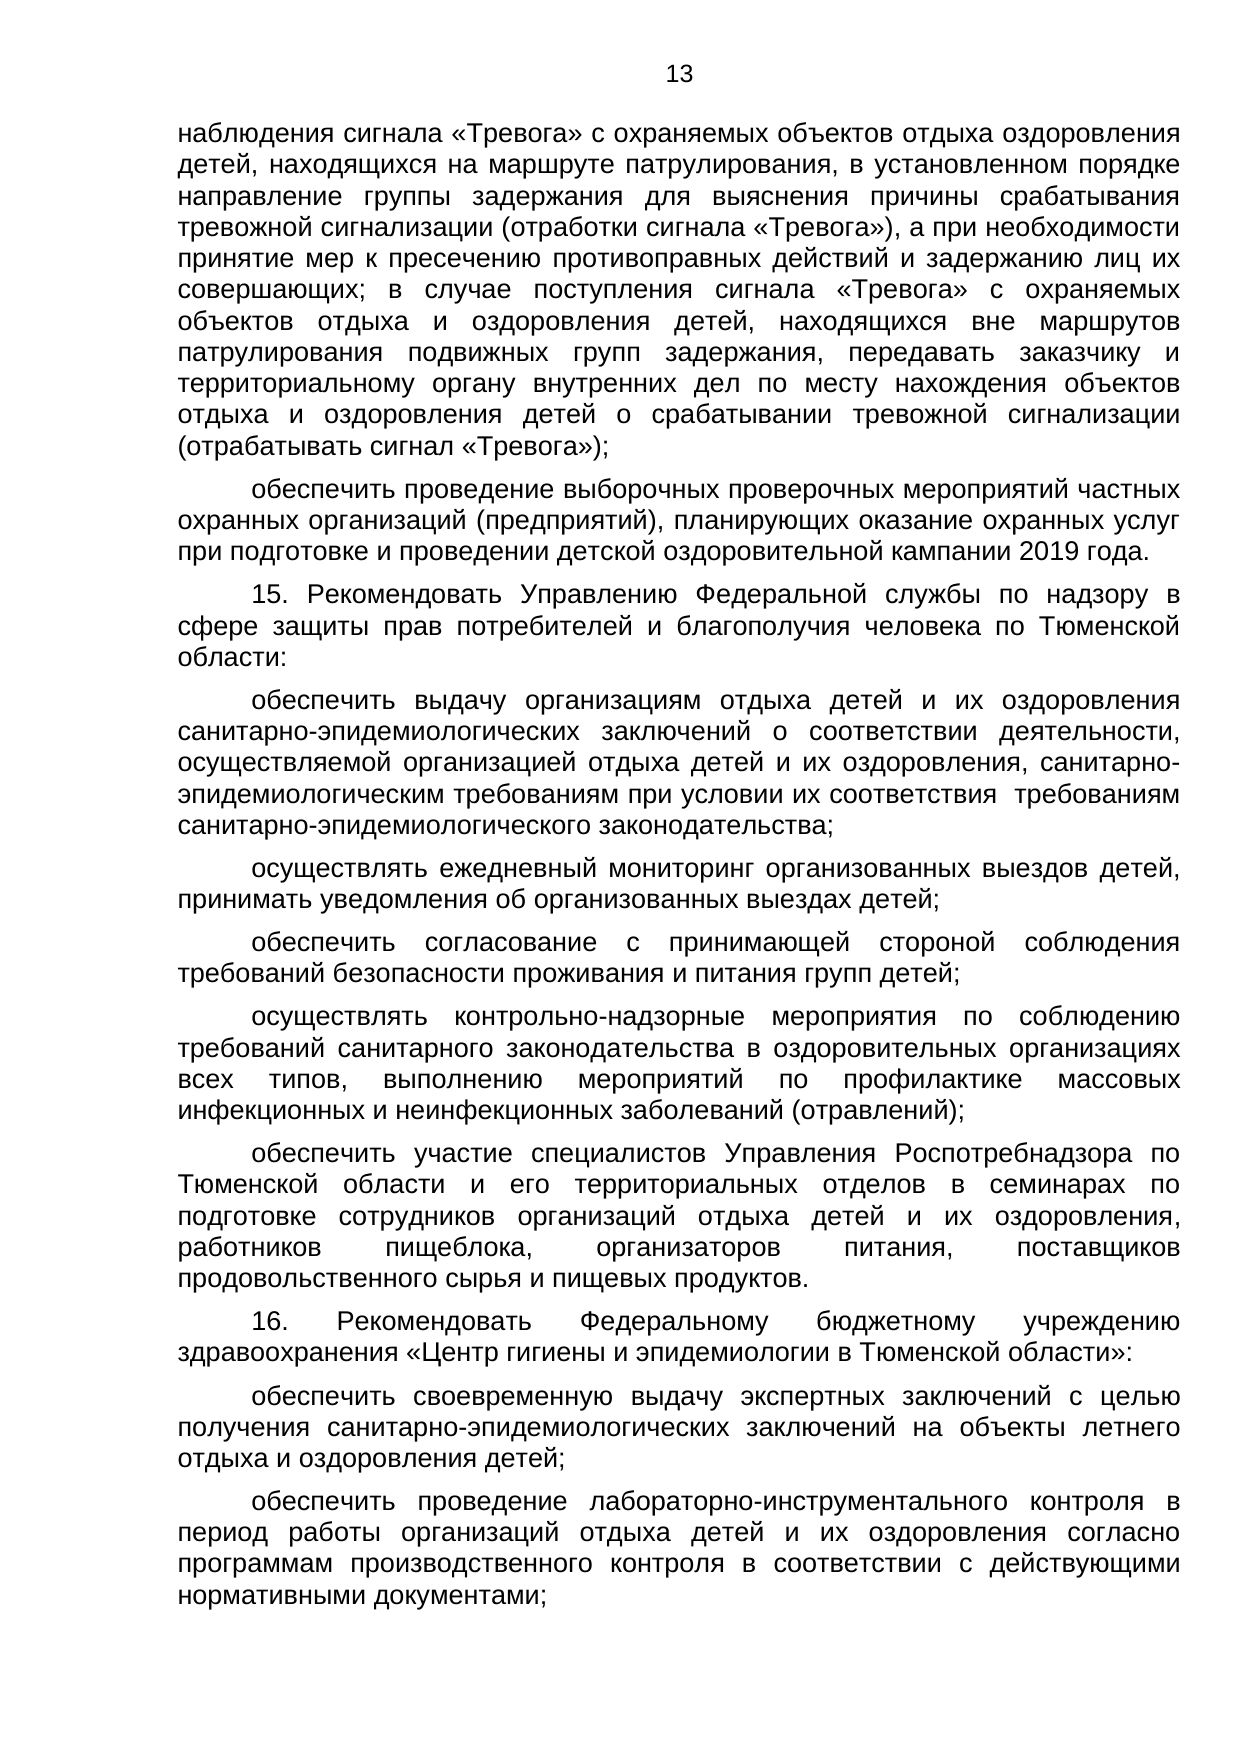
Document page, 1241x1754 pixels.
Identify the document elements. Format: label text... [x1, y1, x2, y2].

text обеспечить выдачу организациям отдыха детей и их оздоровления санитарно-эпидемиологических заключений о соответствии деятельности, осуществляемой организацией отдыха детей и их оздоровления, санитарно-эпидемиологическим требованиям при условии их соответствия требованиям санитарно-эпидемиологического законодательства; [177, 684, 1181, 840]
text осуществлять контрольно-надзорные мероприятия по соблюдению требований санитарного законодательства в оздоровительных организациях всех типов, выполнению мероприятий по профилактике массовых инфекционных и неинфекционных заболеваний (отравлений); [177, 1000, 1181, 1125]
text обеспечить участие специалистов Управления Роспотребнадзора по Тюменской области и его территориальных отделов в семинарах по подготовке сотрудников организаций отдыха детей и их оздоровления, работников пищеблока, организаторов питания, поставщиков продовольственного сырья и пищевых продуктов. [177, 1137, 1181, 1293]
text 16. Рекомендовать Федеральному бюджетному учреждению здравоохранения «Центр гигиены и эпидемиологии в Тюменской области»: [177, 1305, 1181, 1368]
text обеспечить своевременную выдачу экспертных заключений с целью получения санитарно-эпидемиологических заключений на объекты летнего отдыха и оздоровления детей; [177, 1379, 1181, 1473]
text наблюдения сигнала «Тревога» с охраняемых объектов отдыха оздоровления детей, находящихся на маршруте патрулирования, в установленном порядке направление группы задержания для выяснения причины срабатывания тревожной сигнализации (отработки сигнала «Тревога»), а при необходимости принятие мер к пресечению противоправных действий и задержанию лиц их совершающих; в случае поступления сигнала «Тревога» с охраняемых объектов отдыха и оздоровления детей, находящихся вне маршрутов патрулирования подвижных групп задержания, передавать заказчику и территориальному органу внутренних дел по месту нахождения объектов отдыха и оздоровления детей о срабатывании тревожной сигнализации (отрабатывать сигнал «Тревога»); [177, 117, 1181, 461]
text 15. Рекомендовать Управлению Федеральной службы по надзору в сфере защиты прав потребителей и благополучия человека по Тюменской области: [177, 578, 1181, 672]
text обеспечить проведение лабораторно-инструментального контроля в период работы организаций отдыха детей и их оздоровления согласно программам производственного контроля в соответствии с действующими нормативными документами; [177, 1485, 1181, 1610]
text обеспечить согласование с принимающей стороной соблюдения требований безопасности проживания и питания групп детей; [177, 926, 1181, 989]
text обеспечить проведение выборочных проверочных мероприятий частных охранных организаций (предприятий), планирующих оказание охранных услуг при подготовке и проведении детской оздоровительной кампании 2019 года. [177, 473, 1181, 567]
text осуществлять ежедневный мониторинг организованных выездов детей, принимать уведомления об организованных выездах детей; [177, 852, 1181, 914]
